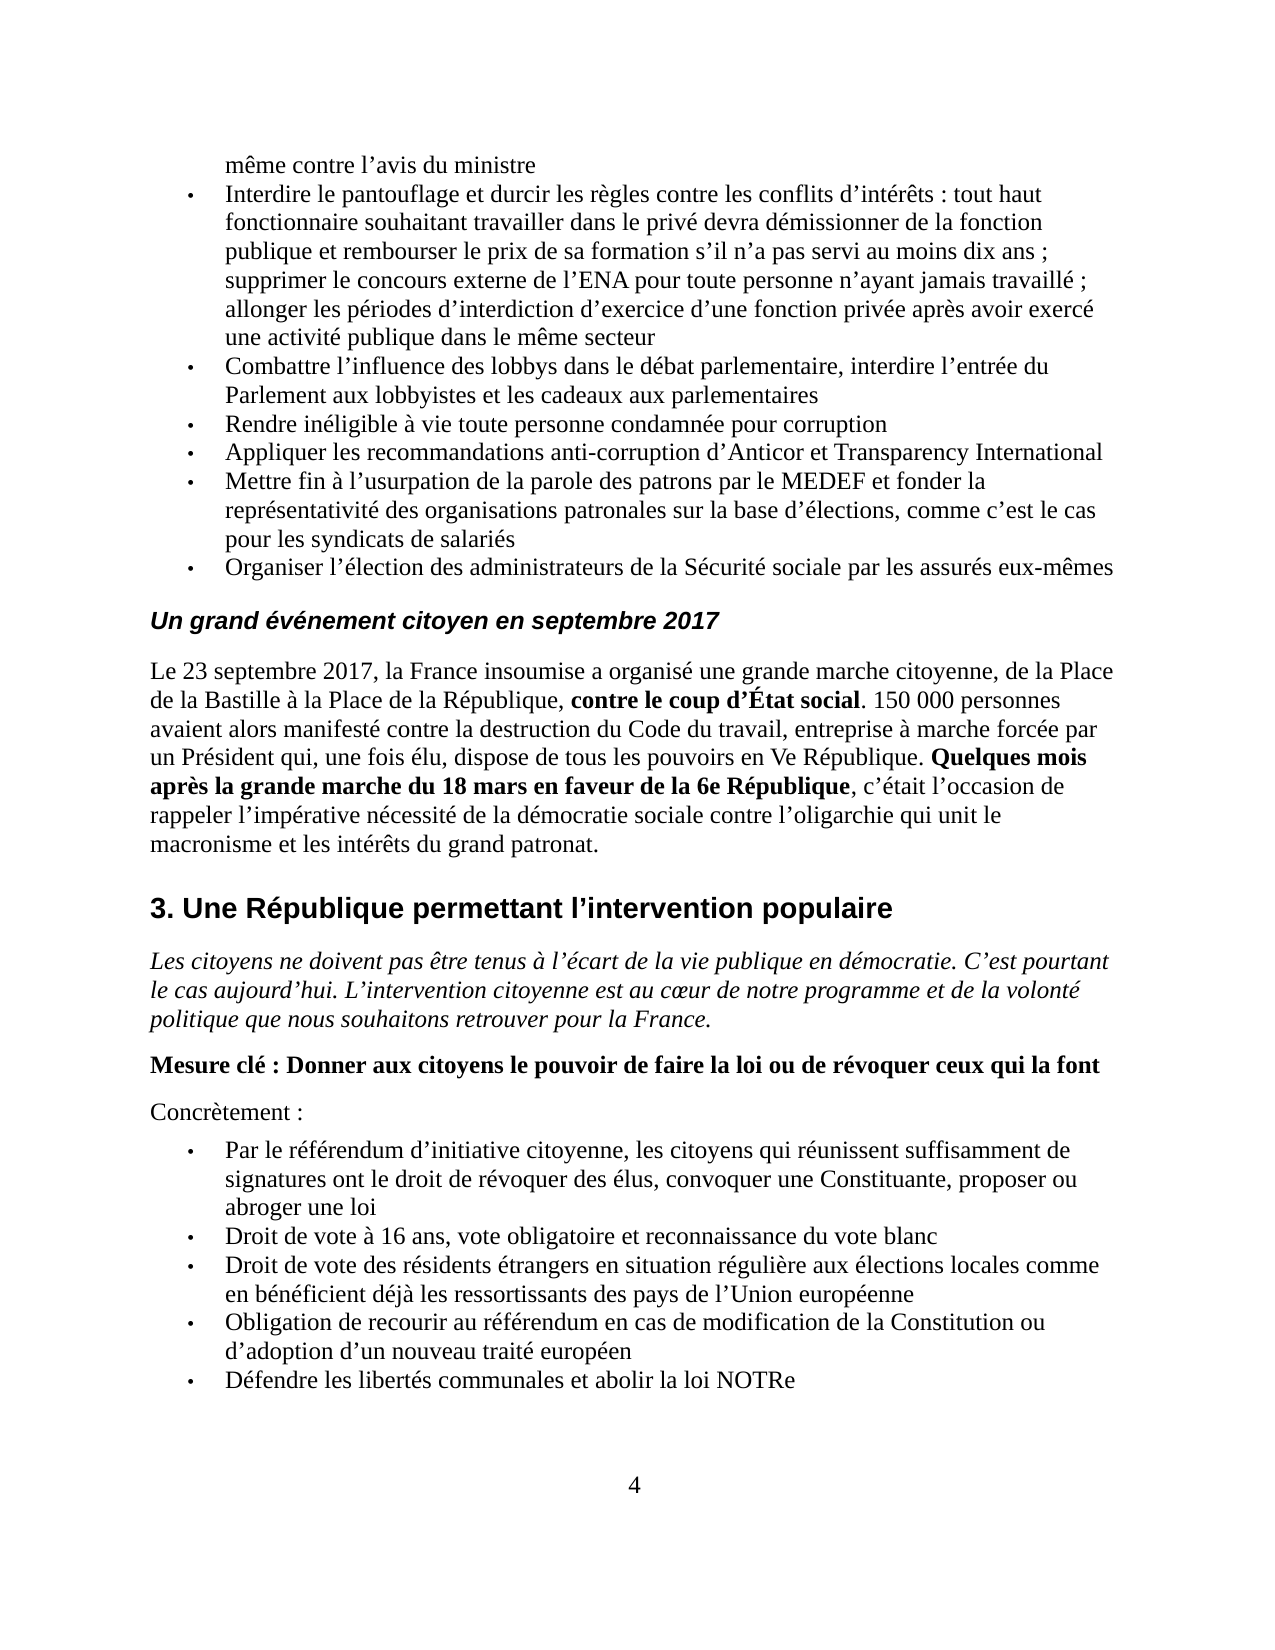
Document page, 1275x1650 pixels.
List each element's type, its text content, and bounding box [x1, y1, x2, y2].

list Interdire le pantouflage et durcir les règles contre les conflits d’intérêts : tout haut fonctionnaire souhaitant travailler dans le privé devra démissionner de la fonction publique et rembourser le prix de sa formation s’il n’a pas servi au moins dix ans ; supprimer le concours externe de l’ENA pour toute personne n’ayant jamais travaillé ; allonger les périodes d’interdiction d’exercice d’une fonction privée après avoir exercé une activité publique dans le même secteur [187, 179, 1125, 351]
text Les citoyens ne doivent pas être tenus à l’écart de la vie publique en démocratie. C’est pourtant le cas aujourd’hui. L’intervention citoyenne est au cœur de notre programme et de la volonté politique que nous souhaitons retrouver pour la France. [150, 946, 1125, 1033]
list Combattre l’influence des lobbys dans le débat parlementaire, interdire l’entrée du Parlement aux lobbyistes et les cadeaux aux parlementaires [187, 351, 1125, 409]
list Rendre inéligible à vie toute personne condamnée pour corruption [187, 409, 1125, 437]
list Droit de vote à 16 ans, vote obligatoire et reconnaissance du vote blanc [187, 1221, 1125, 1250]
text Le 23 septembre 2017, la France insoumise a organisé une grande marche citoyenne, de la Place de la Bastille à la Place de la République, contre le coup d’État social. 150 000 personnes avaient alors manifesté contre la destruction du Code du travail, entreprise à marche forcée par un Président qui, une fois élu, dispose de tous les pouvoirs en Ve République. Quelques mois après la grande marche du 18 mars en faveur de la 6e République, c’était l’occasion de rappeler l’impérative nécessité de la démocratie sociale contre l’oligarchie qui unit le macronisme et les intérêts du grand patronat. [150, 656, 1125, 857]
list Appliquer les recommandations anti-corruption d’Anticor et Transparency International [187, 437, 1125, 466]
text Mesure clé : Donner aux citoyens le pouvoir de faire la loi ou de révoquer ceux qui la font [150, 1051, 1125, 1079]
subtitle 3. Une République permettant l’intervention populaire [150, 891, 1125, 925]
list Obligation de recourir au référendum en cas de modification de la Constitution ou d’adoption d’un nouveau traité européen [187, 1307, 1125, 1365]
list Organiser l’élection des administrateurs de la Sécurité sociale par les assurés eux-mêmes [187, 552, 1125, 581]
subtitle Un grand événement citoyen en septembre 2017 [150, 606, 1125, 635]
list Droit de vote des résidents étrangers en situation régulière aux élections locales comme en bénéficient déjà les ressortissants des pays de l’Union européenne [187, 1250, 1125, 1307]
list même contre l’avis du ministre [187, 150, 1125, 179]
text Concrètement : [150, 1097, 1125, 1126]
list Défendre les libertés communales et abolir la loi NOTRe [187, 1365, 1125, 1394]
list Par le référendum d’initiative citoyenne, les citoyens qui réunissent suffisamment de signatures ont le droit de révoquer des élus, convoquer une Constituante, proposer ou abroger une loi [187, 1135, 1125, 1221]
list Mettre fin à l’usurpation de la parole des patrons par le MEDEF et fonder la représentativité des organisations patronales sur la base d’élections, comme c’est le cas pour les syndicats de salariés [187, 466, 1125, 552]
